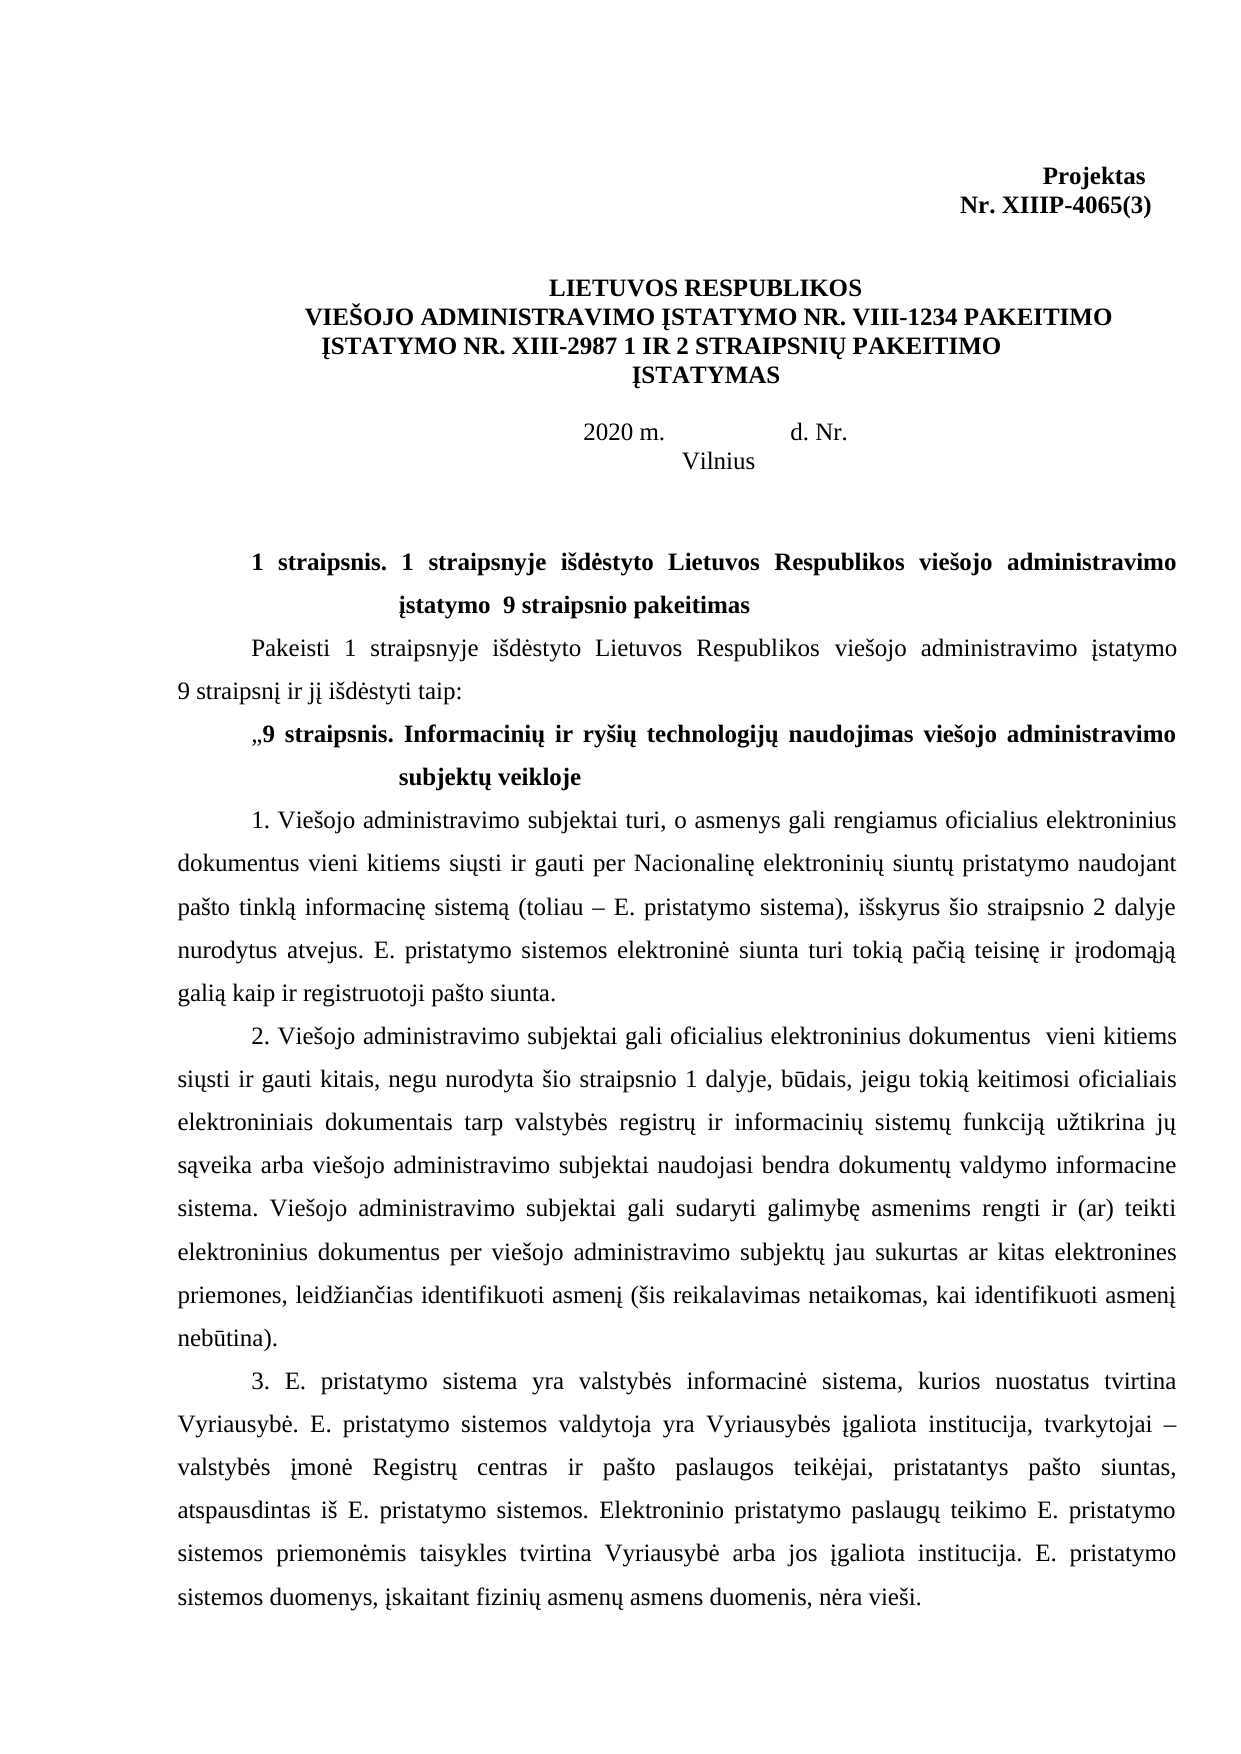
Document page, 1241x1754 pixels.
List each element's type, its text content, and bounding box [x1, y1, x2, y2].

text Projektas [177, 161, 1152, 190]
text „9 straipsnis. Informacinių ir ryšių technologijų naudojimas viešojo administravimo subjektų veikloje [251, 719, 1177, 791]
text 1 straipsnis. 1 straipsnyje išdėstyto Lietuvos Respublikos viešojo administravimo įstatymo 9 straipsnio pakeitimas [251, 547, 1177, 618]
text 3. E. pristatymo sistema yra valstybės informacinė sistema, kurios nuostatus tvirtina Vyriausybė. E. pristatymo sistemos valdytoja yra Vyriausybės įgaliota institucija, tvarkytojai – valstybės įmonė Registrų centras ir pašto paslaugos teikėjai, pristatantys pašto siuntas, atspausdintas iš E. pristatymo sistemos. Elektroninio pristatymo paslaugų teikimo E. pristatymo sistemos priemonėmis taisykles tvirtina Vyriausybė arba jos įgaliota institucija. E. pristatymo sistemos duomenys, įskaitant fizinių asmenų asmens duomenis, nėra vieši. [177, 1366, 1177, 1610]
text Pakeisti 1 straipsnyje išdėstyto Lietuvos Respublikos viešojo administravimo įstatymo 9 straipsnį ir jį išdėstyti taip: [177, 633, 1177, 705]
text Vilnius [177, 446, 1240, 475]
text 2. Viešojo administravimo subjektai gali oficialius elektroninius dokumentus vieni kitiems siųsti ir gauti kitais, negu nurodyta šio straipsnio 1 dalyje, būdais, jeigu tokią keitimosi oficialiais elektroniniais dokumentais tarp valstybės registrų ir informacinių sistemų funkciją užtikrina jų sąveika arba viešojo administravimo subjektai naudojasi bendra dokumentų valdymo informacine sistema. Viešojo administravimo subjektai gali sudaryti galimybę asmenims rengti ir (ar) teikti elektroninius dokumentus per viešojo administravimo subjektų jau sukurtas ar kitas elektronines priemones, leidžiančias identifikuoti asmenį (šis reikalavimas netaikomas, kai identifikuoti asmenį nebūtina). [177, 1021, 1177, 1352]
text VIEŠOJO ADMINISTRAVIMO ĮSTATYMO NR. VIII-1234 PAKEITIMO ĮSTATYMO NR. XIII-2987 1 IR 2 STRAIPSNIŲ PAKEITIMO [177, 302, 1152, 360]
text Nr. XIIIP-4065(3) [177, 190, 1152, 218]
text 2020 m. d. Nr. [177, 417, 1240, 446]
text LIETUVOS RESPUBLIKOS [177, 273, 1152, 302]
text ĮSTATYMAS [177, 360, 1152, 388]
text 1. Viešojo administravimo subjektai turi, o asmenys gali rengiamus oficialius elektroninius dokumentus vieni kitiems siųsti ir gauti per Nacionalinę elektroninių siuntų pristatymo naudojant pašto tinklą informacinę sistemą (toliau – E. pristatymo sistema), išskyrus šio straipsnio 2 dalyje nurodytus atvejus. E. pristatymo sistemos elektroninė siunta turi tokią pačią teisinę ir įrodomąją galią kaip ir registruotoji pašto siunta. [177, 805, 1177, 1007]
